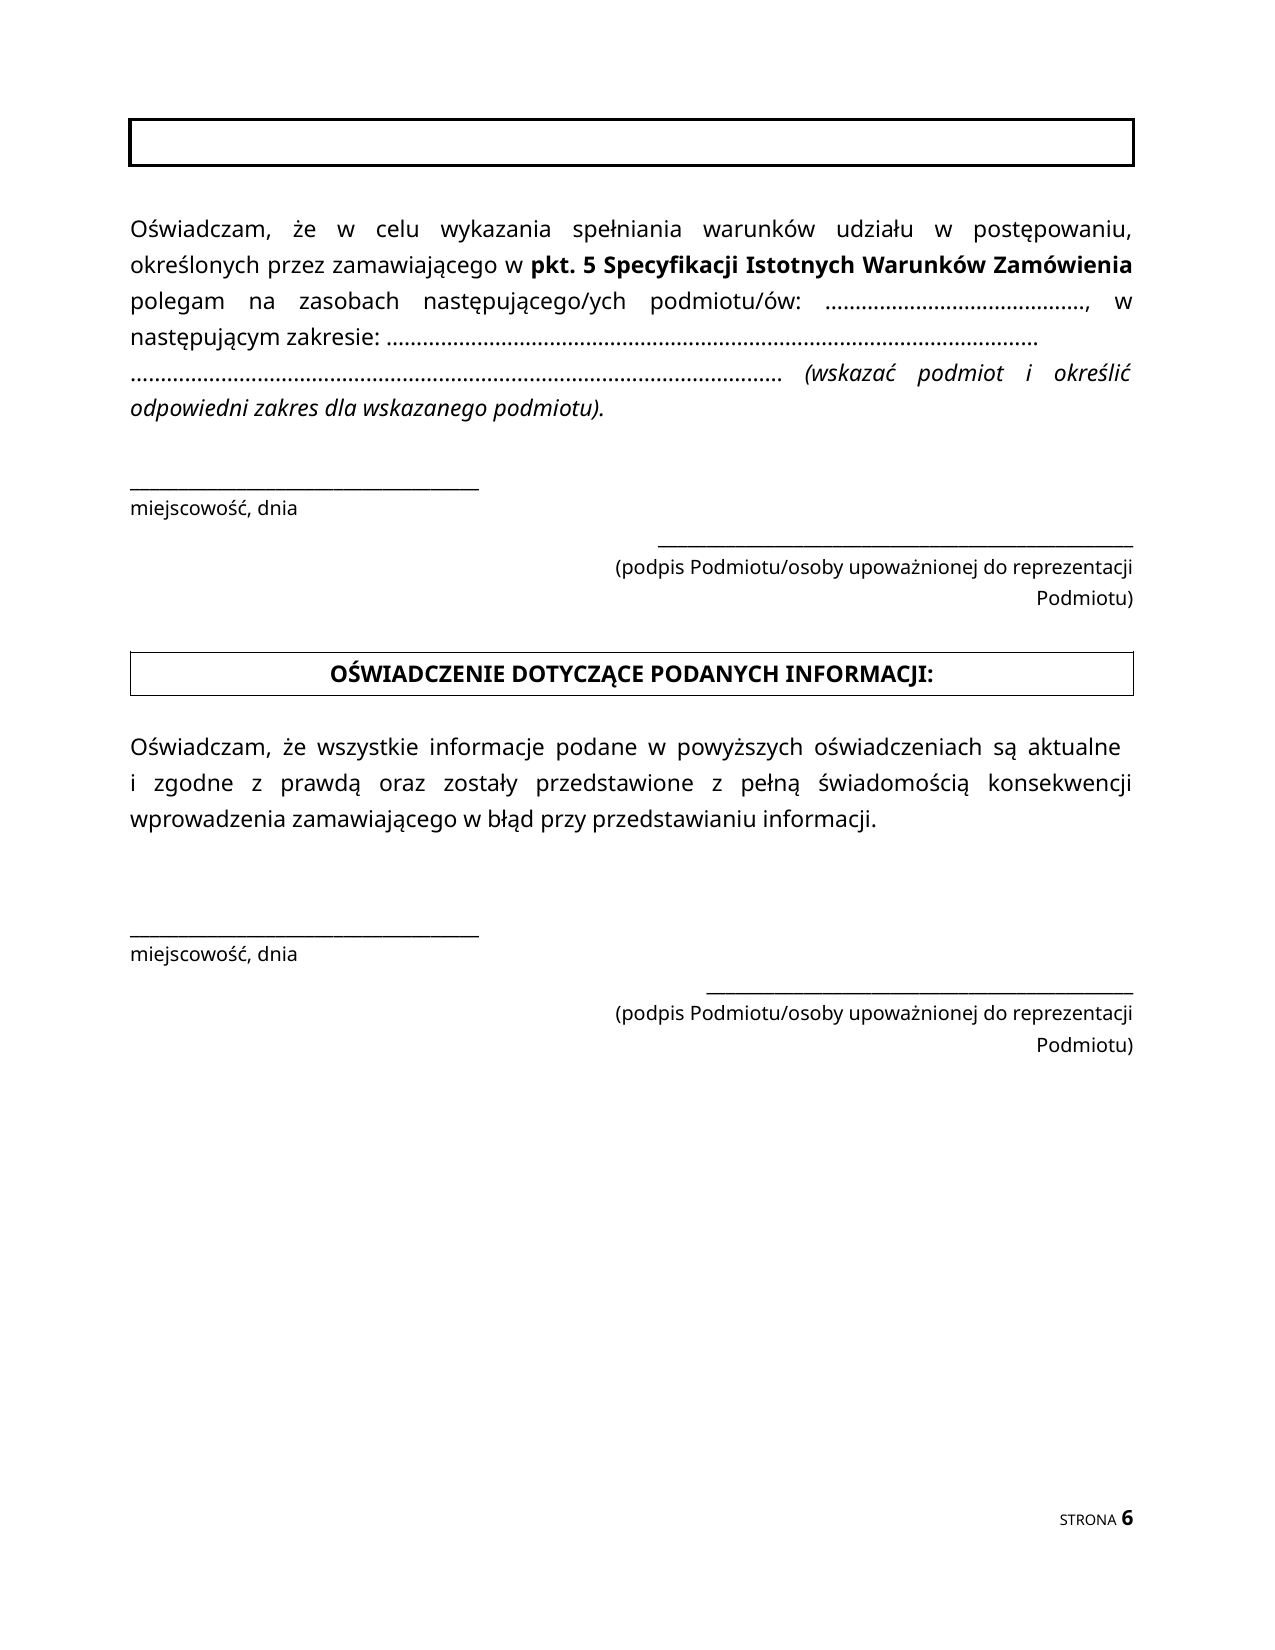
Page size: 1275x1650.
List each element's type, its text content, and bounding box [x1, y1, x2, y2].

text ____________________________________ [130, 911, 1133, 941]
text miejscowość, dnia [130, 494, 1133, 521]
text Oświadczam, że wszystkie informacje podane w powyższych oświadczeniach są aktualne i zgodne z prawdą oraz zostały przedstawione z pełną świadomością konsekwencji wprowadzenia zamawiającego w błąd przy przedstawianiu informacji. [130, 731, 1133, 834]
text miejscowość, dnia [130, 941, 1133, 968]
table_header [132, 121, 1132, 164]
text Oświadczam, że w celu wykazania spełniania warunków udziału w postępowaniu, określonych przez zamawiającego w pkt. 5 Specyfikacji Istotnych Warunków Zamówienia polegam na zasobach następującego/ych podmiotu/ów: ……………………………………., w następującym zakresie: ……………………………………………………………………………………………… [130, 213, 1133, 352]
text (podpis Podmiotu/osoby upoważnionej do reprezentacji Podmiotu) [130, 997, 1133, 1058]
text ……………………………………………………………………………………………… (wskazać podmiot i określić odpowiedni zakres dla wskazanego podmiotu). [130, 356, 1133, 424]
text _________________________________________________ [130, 521, 1133, 551]
table_header OŚWIADCZENIE DOTYCZĄCE PODANYCH INFORMACJI: [131, 653, 1133, 695]
text ____________________________________ [130, 464, 1133, 494]
text ____________________________________________ [130, 968, 1133, 997]
text (podpis Podmiotu/osoby upoważnionej do reprezentacji Podmiotu) [130, 551, 1133, 612]
